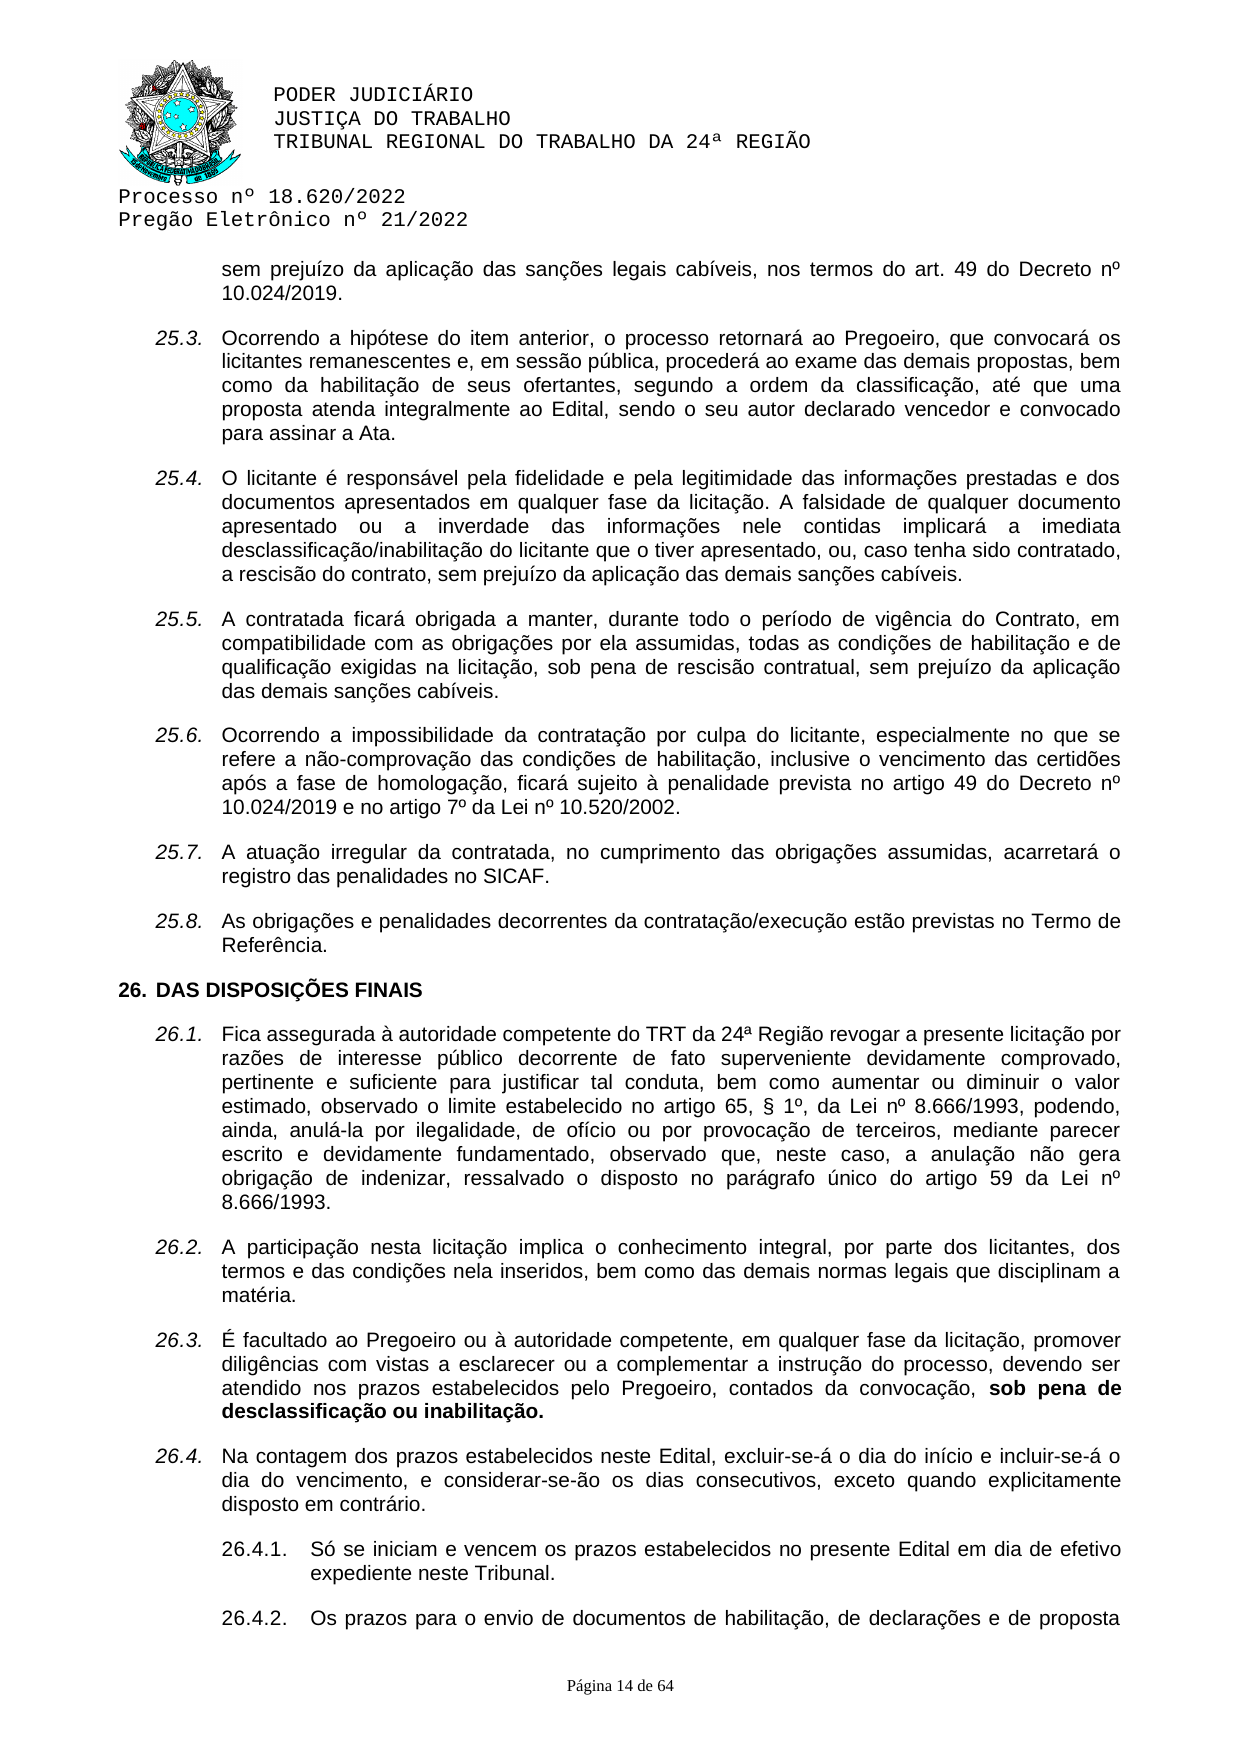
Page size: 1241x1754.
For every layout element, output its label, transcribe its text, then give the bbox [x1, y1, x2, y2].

list Ocorrendo a hipótese do item anterior, o processo retornará ao Pregoeiro, que convocará os licitantes remanescentes e, em sessão pública, procederá ao exame das demais propostas, bem como da habilitação de seus ofertantes, segundo a ordem da classificação, até que uma proposta atenda integralmente ao Edital, sendo o seu autor declarado vencedor e convocado para assinar a Ata. [155, 325, 1122, 445]
list A contratada ficará obrigada a manter, durante todo o período de vigência do Contrato, em compatibilidade com as obrigações por ela assumidas, todas as condições de habilitação e de qualificação exigidas na licitação, sob pena de rescisão contratual, sem prejuízo da aplicação das demais sanções cabíveis. [155, 607, 1122, 702]
list Os prazos para o envio de documentos de habilitação, de declarações e de proposta [221, 1606, 1122, 1629]
list O licitante é responsável pela fidelidade e pela legitimidade das informações prestadas e dos documentos apresentados em qualquer fase da licitação. A falsidade de qualquer documento apresentado ou a inverdade das informações nele contidas implicará a imediata desclassificação/inabilitação do licitante que o tiver apresentado, ou, caso tenha sido contratado, a rescisão do contrato, sem prejuízo da aplicação das demais sanções cabíveis. [155, 466, 1122, 586]
list sem prejuízo da aplicação das sanções legais cabíveis, nos termos do art. 49 do Decreto nº 10.024/2019. [155, 257, 1122, 304]
list Fica assegurada à autoridade competente do TRT da 24ª Região revogar a presente licitação por razões de interesse público decorrente de fato superveniente devidamente comprovado, pertinente e suficiente para justificar tal conduta, bem como aumentar ou diminuir o valor estimado, observado o limite estabelecido no artigo 65, § 1º, da Lei nº 8.666/1993, podendo, ainda, anulá-la por ilegalidade, de ofício ou por provocação de terceiros, mediante parecer escrito e devidamente fundamentado, observado que, neste caso, a anulação não gera obrigação de indenizar, ressalvado o disposto no parágrafo único do artigo 59 da Lei nº 8.666/1993. [155, 1022, 1122, 1214]
list Só se iniciam e vencem os prazos estabelecidos no presente Edital em dia de efetivo expediente neste Tribunal. [221, 1537, 1122, 1585]
list Na contagem dos prazos estabelecidos neste Edital, excluir-se-á o dia do início e incluir-se-á o dia do vencimento, e considerar-se-ão os dias consecutivos, exceto quando explicitamente disposto em contrário. [155, 1444, 1122, 1516]
list As obrigações e penalidades decorrentes da contratação/execução estão previstas no Termo de Referência. [155, 909, 1122, 957]
list A atuação irregular da contratada, no cumprimento das obrigações assumidas, acarretará o registro das penalidades no SICAF. [155, 840, 1122, 888]
list Ocorrendo a impossibilidade da contratação por culpa do licitante, especialmente no que se refere a não-comprovação das condições de habilitação, inclusive o vencimento das certidões após a fase de homologação, ficará sujeito à penalidade prevista no artigo 49 do Decreto nº 10.024/2019 e no artigo 7º da Lei nº 10.520/2002. [155, 723, 1122, 819]
picture [118, 59, 243, 186]
list A participação nesta licitação implica o conhecimento integral, por parte dos licitantes, dos termos e das condições nela inseridos, bem como das demais normas legais que disciplinam a matéria. [155, 1235, 1122, 1307]
list É facultado ao Pregoeiro ou à autoridade competente, em qualquer fase da licitação, promover diligências com vistas a esclarecer ou a complementar a instrução do processo, devendo ser atendido nos prazos estabelecidos pelo Pregoeiro, contados da convocação, sob pena de desclassificação ou inabilitação. [155, 1327, 1122, 1423]
list DAS DISPOSIÇÕES FINAIS [118, 977, 1122, 1001]
